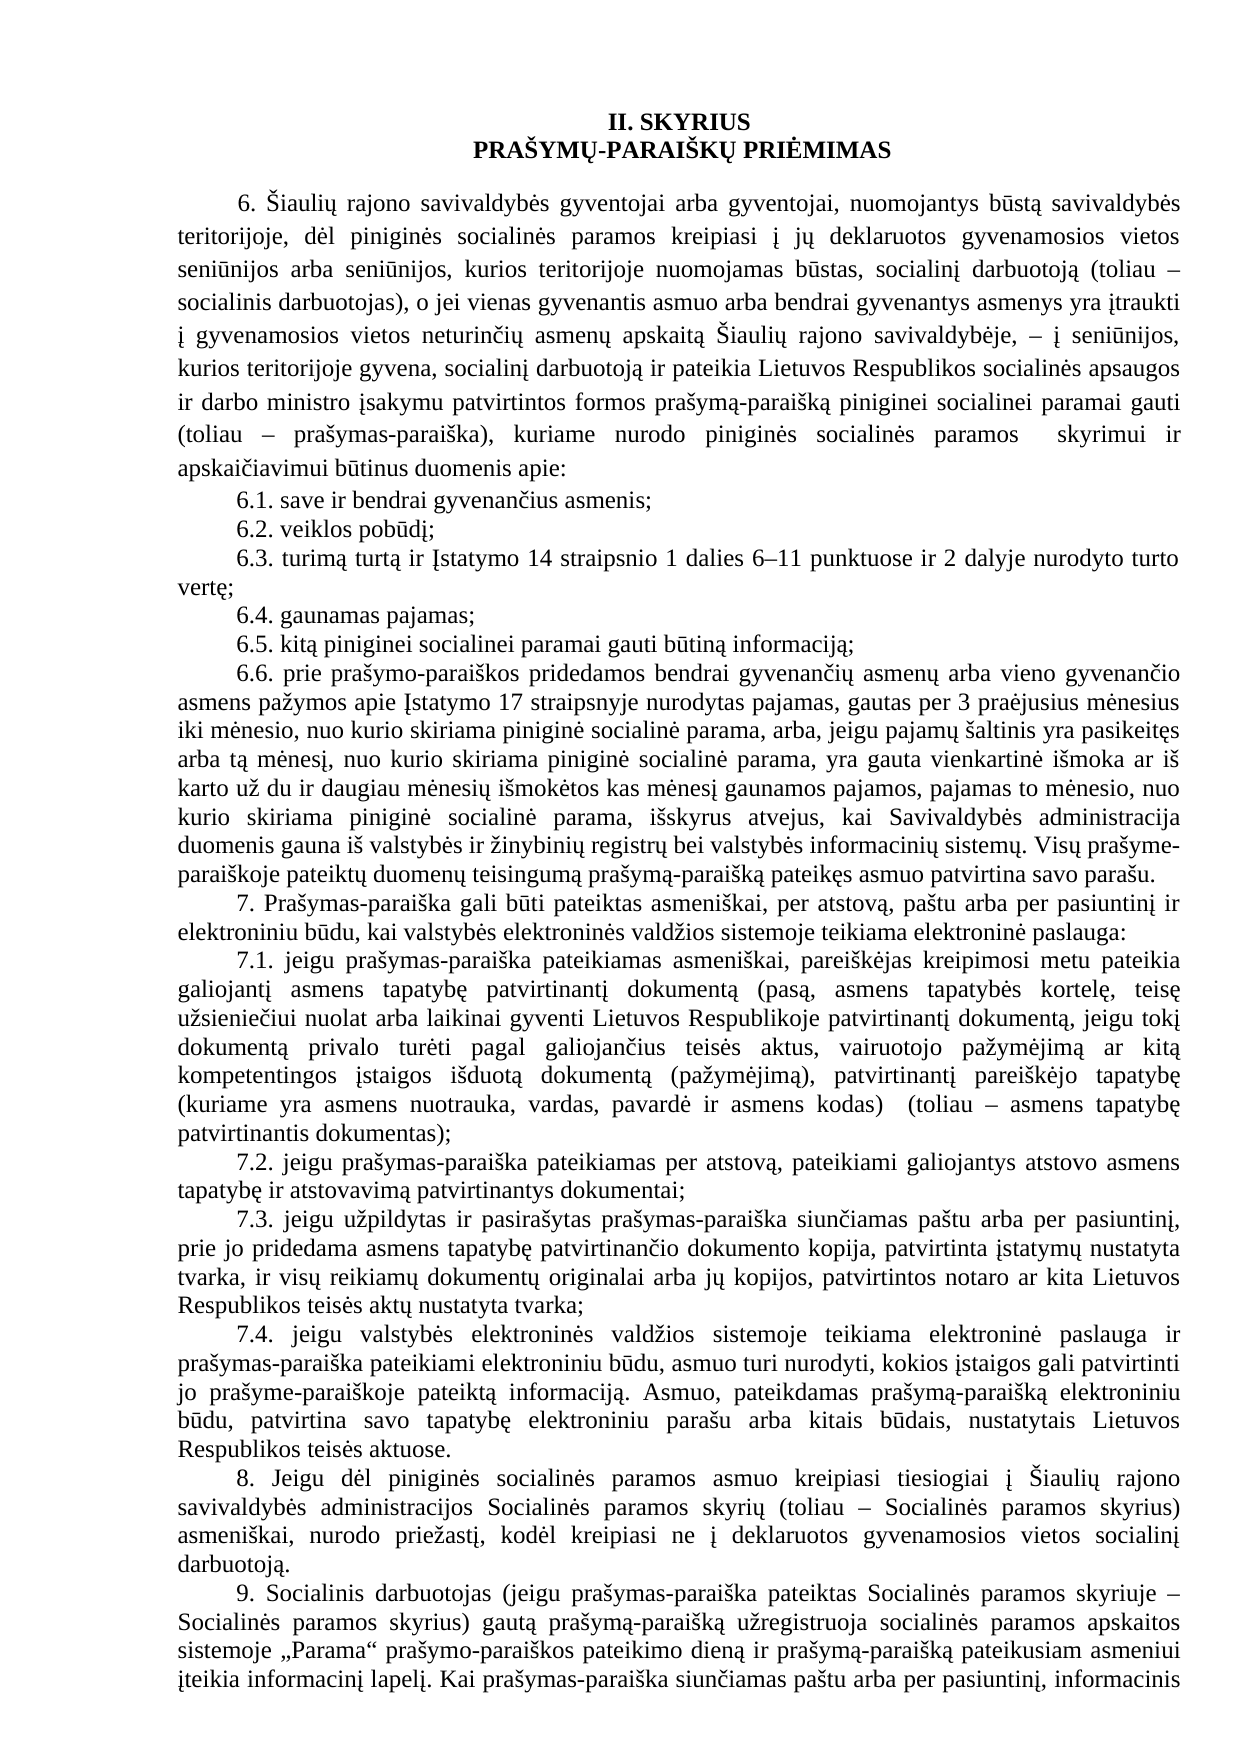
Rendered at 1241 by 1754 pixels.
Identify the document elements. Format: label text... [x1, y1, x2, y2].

text 8. Jeigu dėl piniginės socialinės paramos asmuo kreipiasi tiesiogiai į Šiaulių rajono savivaldybės administracijos Socialinės paramos skyrių (toliau – Socialinės paramos skyrius) asmeniškai, nurodo priežastį, kodėl kreipiasi ne į deklaruotos gyvenamosios vietos socialinį darbuotoją. [177, 1463, 1181, 1578]
text 7.4. jeigu valstybės elektroninės valdžios sistemoje teikiama elektroninė paslauga ir prašymas-paraiška pateikiami elektroniniu būdu, asmuo turi nurodyti, kokios įstaigos gali patvirtinti jo prašyme-paraiškoje pateiktą informaciją. Asmuo, pateikdamas prašymą-paraišką elektroniniu būdu, patvirtina savo tapatybę elektroniniu parašu arba kitais būdais, nustatytais Lietuvos Respublikos teisės aktuose. [177, 1319, 1181, 1463]
text 7.2. jeigu prašymas-paraiška pateikiamas per atstovą, pateikiami galiojantys atstovo asmens tapatybę ir atstovavimą patvirtinantys dokumentai; [177, 1147, 1181, 1204]
text 6.1. save ir bendrai gyvenančius asmenis; [177, 486, 1181, 514]
text 7.1. jeigu prašymas-paraiška pateikiamas asmeniškai, pareiškėjas kreipimosi metu pateikia galiojantį asmens tapatybę patvirtinantį dokumentą (pasą, asmens tapatybės kortelę, teisę užsieniečiui nuolat arba laikinai gyventi Lietuvos Respublikoje patvirtinantį dokumentą, jeigu tokį dokumentą privalo turėti pagal galiojančius teisės aktus, vairuotojo pažymėjimą ar kitą kompetentingos įstaigos išduotą dokumentą (pažymėjimą), patvirtinantį pareiškėjo tapatybę (kuriame yra asmens nuotrauka, vardas, pavardė ir asmens kodas) (toliau – asmens tapatybę patvirtinantis dokumentas); [177, 946, 1181, 1147]
text PRAŠYMŲ-PARAIŠKŲ PRIĖMIMAS [177, 136, 1181, 164]
text 7.3. jeigu užpildytas ir pasirašytas prašymas-paraiška siunčiamas paštu arba per pasiuntinį, prie jo pridedama asmens tapatybę patvirtinančio dokumento kopija, patvirtinta įstatymų nustatyta tvarka, ir visų reikiamų dokumentų originalai arba jų kopijos, patvirtintos notaro ar kita Lietuvos Respublikos teisės aktų nustatyta tvarka; [177, 1204, 1181, 1319]
text 7. Prašymas-paraiška gali būti pateiktas asmeniškai, per atstovą, paštu arba per pasiuntinį ir elektroniniu būdu, kai valstybės elektroninės valdžios sistemoje teikiama elektroninė paslauga: [177, 888, 1181, 946]
text II. SKYRIUS [177, 107, 1181, 136]
text 6. Šiaulių rajono savivaldybės gyventojai arba gyventojai, nuomojantys būstą savivaldybės teritorijoje, dėl piniginės socialinės paramos kreipiasi į jų deklaruotos gyvenamosios vietos seniūnijos arba seniūnijos, kurios teritorijoje nuomojamas būstas, socialinį darbuotoją (toliau – socialinis darbuotojas), o jei vienas gyvenantis asmuo arba bendrai gyvenantys asmenys yra įtraukti į gyvenamosios vietos neturinčių asmenų apskaitą Šiaulių rajono savivaldybėje, – į seniūnijos, kurios teritorijoje gyvena, socialinį darbuotoją ir pateikia Lietuvos Respublikos socialinės apsaugos ir darbo ministro įsakymu patvirtintos formos prašymą-paraišką piniginei socialinei paramai gauti (toliau – prašymas-paraiška), kuriame nurodo piniginės socialinės paramos skyrimui ir apskaičiavimui būtinus duomenis apie: [177, 188, 1181, 481]
text 6.2. veiklos pobūdį; [177, 514, 1181, 543]
text 6.6. prie prašymo-paraiškos pridedamos bendrai gyvenančių asmenų arba vieno gyvenančio asmens pažymos apie Įstatymo 17 straipsnyje nurodytas pajamas, gautas per 3 praėjusius mėnesius iki mėnesio, nuo kurio skiriama piniginė socialinė parama, arba, jeigu pajamų šaltinis yra pasikeitęs arba tą mėnesį, nuo kurio skiriama piniginė socialinė parama, yra gauta vienkartinė išmoka ar iš karto už du ir daugiau mėnesių išmokėtos kas mėnesį gaunamos pajamos, pajamas to mėnesio, nuo kurio skiriama piniginė socialinė parama, išskyrus atvejus, kai Savivaldybės administracija duomenis gauna iš valstybės ir žinybinių registrų bei valstybės informacinių sistemų. Visų prašyme-paraiškoje pateiktų duomenų teisingumą prašymą-paraišką pateikęs asmuo patvirtina savo parašu. [177, 658, 1181, 888]
text 6.5. kitą piniginei socialinei paramai gauti būtiną informaciją; [177, 629, 1181, 658]
text 9. Socialinis darbuotojas (jeigu prašymas-paraiška pateiktas Socialinės paramos skyriuje – Socialinės paramos skyrius) gautą prašymą-paraišką užregistruoja socialinės paramos apskaitos sistemoje „Parama“ prašymo-paraiškos pateikimo dieną ir prašymą-paraišką pateikusiam asmeniui įteikia informacinį lapelį. Kai prašymas-paraiška siunčiamas paštu arba per pasiuntinį, informacinis [177, 1578, 1181, 1693]
text 6.3. turimą turtą ir Įstatymo 14 straipsnio 1 dalies 6–11 punktuose ir 2 dalyje nurodyto turto vertę; [177, 543, 1181, 601]
text 6.4. gaunamas pajamas; [177, 601, 1181, 629]
